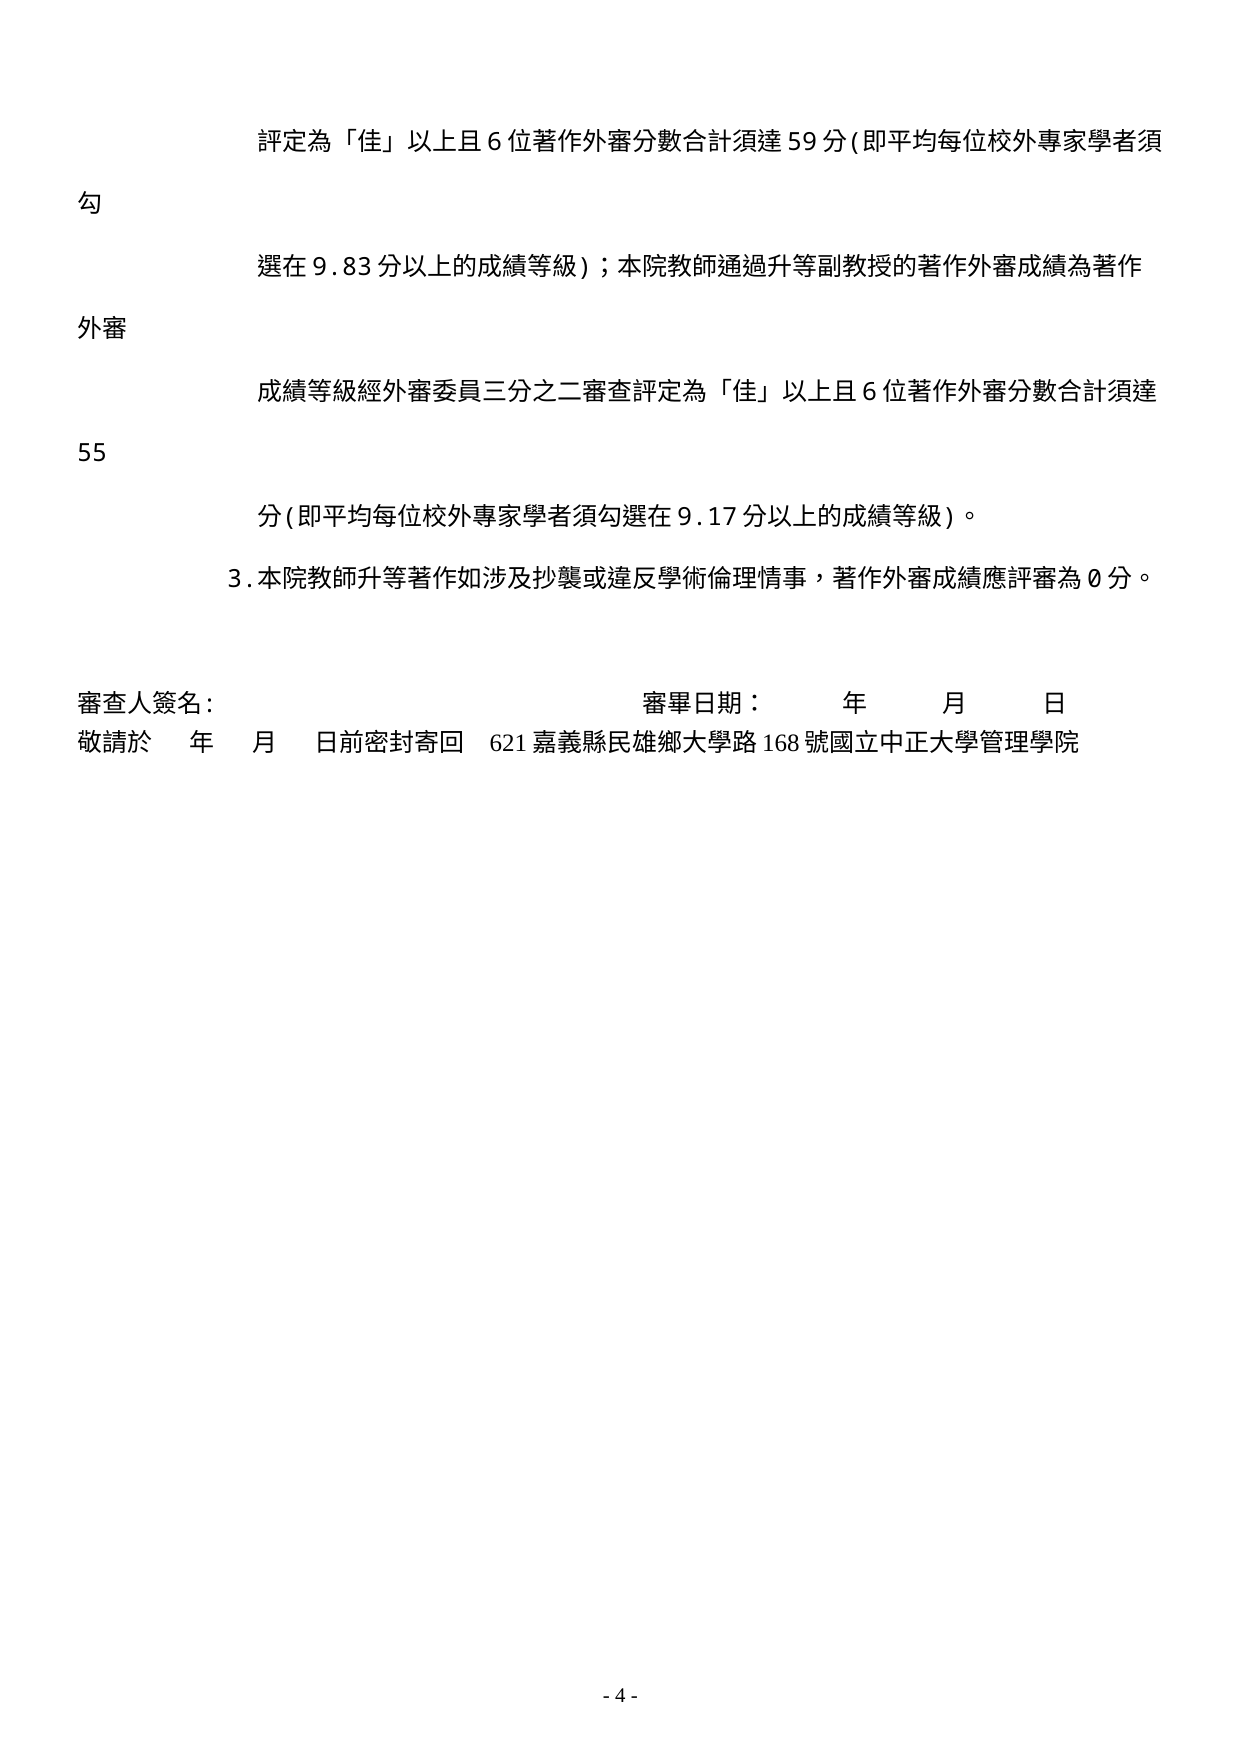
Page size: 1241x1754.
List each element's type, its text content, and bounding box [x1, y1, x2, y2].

text 成績等級經外審委員三分之二審查評定為「佳」以上且6位著作外審分數合計須達55 [77, 347, 1163, 472]
text 3.本院教師升等著作如涉及抄襲或違反學術倫理情事，著作外審成績應評審為0分。 [77, 535, 1163, 597]
text 分(即平均每位校外專家學者須勾選在9.17分以上的成績等級)。 [77, 472, 1163, 535]
text 選在9.83分以上的成績等級)；本院教師通過升等副教授的著作外審成績為著作外審 [77, 222, 1163, 347]
text 審查人簽名: 審畢日期： 年 月 日 [77, 660, 1163, 722]
text 評定為「佳」以上且6位著作外審分數合計須達59分(即平均每位校外專家學者須勾 [77, 97, 1163, 222]
text 敬請於 年 月 日前密封寄回 621嘉義縣民雄鄉大學路168號國立中正大學管理學院 [77, 722, 1163, 759]
